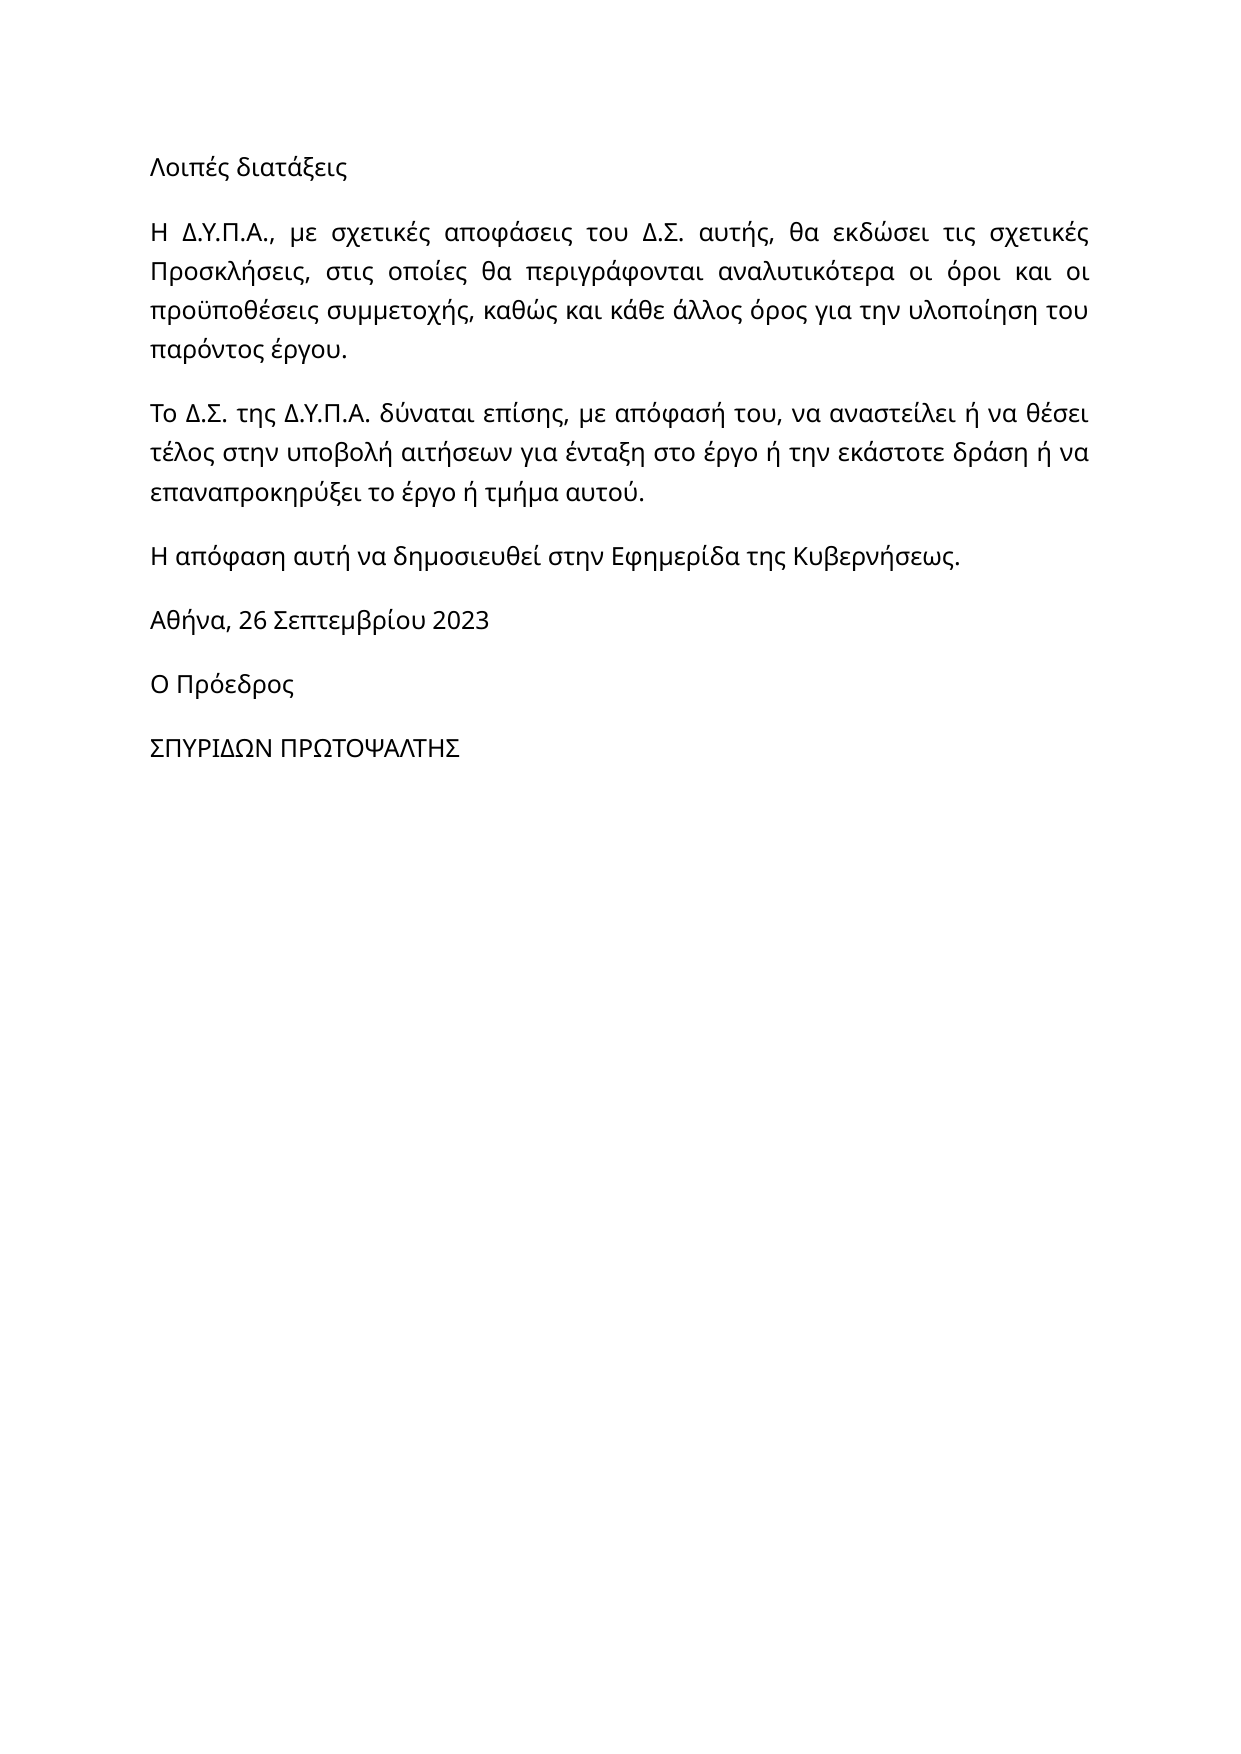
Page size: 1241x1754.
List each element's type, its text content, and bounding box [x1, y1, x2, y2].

text Η Δ.Υ.Π.Α., με σχετικές αποφάσεις του Δ.Σ. αυτής, θα εκδώσει τις σχετικές Προσκλήσεις, στις οποίες θα περιγράφονται αναλυτικότερα οι όροι και οι προϋποθέσεις συμμετοχής, καθώς και κάθε άλλος όρος για την υλοποίηση του παρόντος έργου. [150, 214, 1090, 366]
text Αθήνα, 26 Σεπτεμβρίου 2023 [150, 602, 1090, 637]
text Το Δ.Σ. της Δ.Υ.Π.Α. δύναται επίσης, με απόφασή του, να αναστείλει ή να θέσει τέλος στην υποβολή αιτήσεων για ένταξη στο έργο ή την εκάστοτε δράση ή να επαναπροκηρύξει το έργο ή τμήμα αυτού. [150, 396, 1090, 508]
text Η απόφαση αυτή να δημοσιευθεί στην Εφημερίδα της Κυβερνήσεως. [150, 538, 1090, 572]
text Ο Πρόεδρος [150, 667, 1090, 701]
text Λοιπές διατάξεις [150, 150, 1090, 184]
text ΣΠΥΡΙΔΩΝ ΠΡΩΤΟΨΑΛΤΗΣ [150, 731, 1090, 765]
